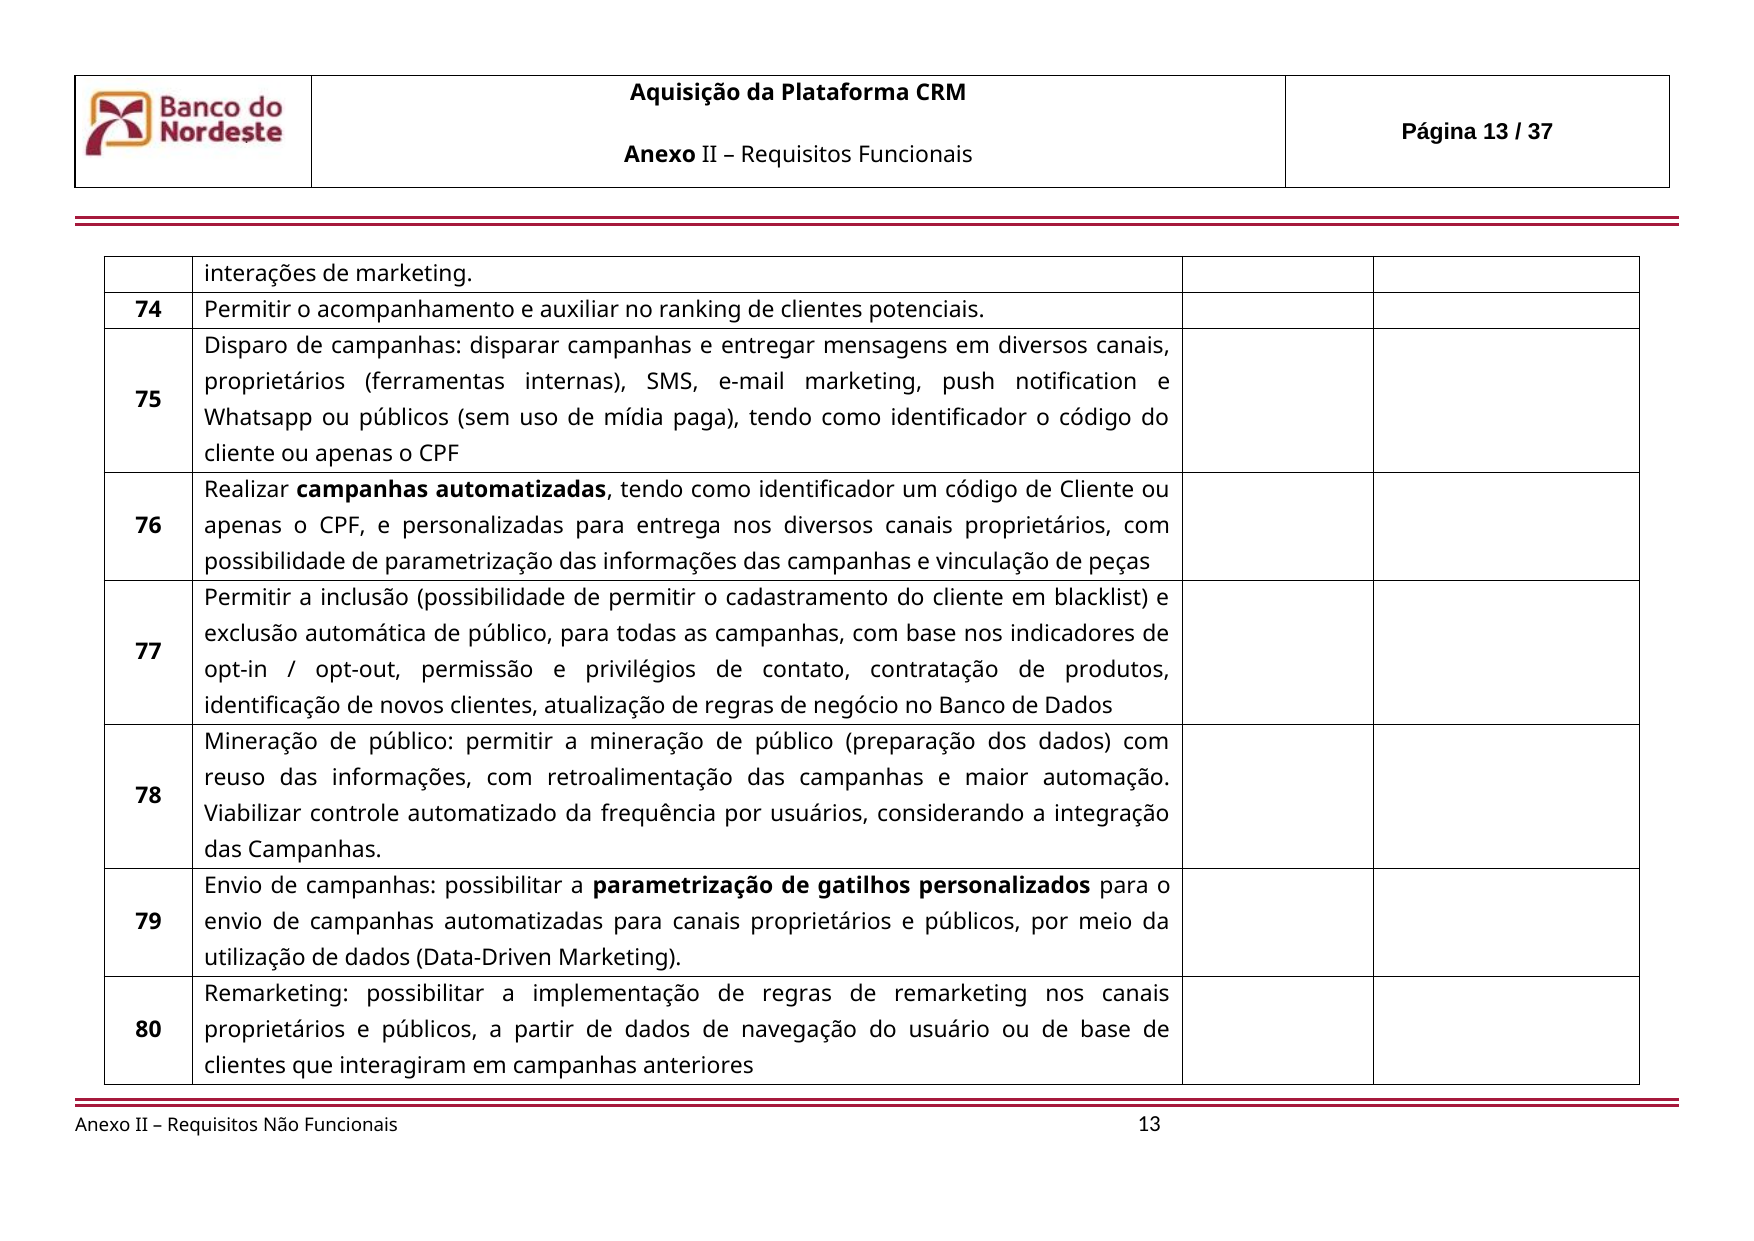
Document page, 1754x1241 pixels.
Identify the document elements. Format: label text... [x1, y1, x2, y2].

table_cell Realizar campanhas automatizadas, tendo como identificador um código de Cliente ou apenas o CPF, e personalizadas para entrega nos diversos canais proprietários, com possibilidade de parametrização das informações das campanhas e vinculação de peças [193, 473, 1182, 580]
table_cell 74 [105, 293, 192, 328]
table_cell Mineração de público: permitir a mineração de público (preparação dos dados) com reuso das informações, com retroalimentação das campanhas e maior automação. Viabilizar controle automatizado da frequência por usuários, considerando a integração das Campanhas. [193, 725, 1182, 868]
table_cell Envio de campanhas: possibilitar a parametrização de gatilhos personalizados para o envio de campanhas automatizadas para canais proprietários e públicos, por meio da utilização de dados (Data-Driven Marketing). [193, 869, 1182, 976]
table_cell 77 [105, 581, 192, 724]
table_cell interações de marketing. [193, 257, 1182, 292]
table_cell [1374, 977, 1639, 1084]
table_cell Disparo de campanhas: disparar campanhas e entregar mensagens em diversos canais, proprietários (ferramentas internas), SMS, e-mail marketing, push notification e Whatsapp ou públicos (sem uso de mídia paga), tendo como identificador o código do cliente ou apenas o CPF [193, 329, 1182, 472]
table_cell 80 [105, 977, 192, 1084]
table_cell 79 [105, 869, 192, 976]
table_cell [1374, 257, 1639, 292]
table_cell 78 [105, 725, 192, 868]
table_cell Permitir o acompanhamento e auxiliar no ranking de clientes potenciais. [193, 293, 1182, 328]
table_cell [1374, 725, 1639, 868]
table_cell [1374, 473, 1639, 580]
table_cell [1374, 581, 1639, 724]
table_cell [1183, 293, 1373, 328]
table_cell Remarketing: possibilitar a implementação de regras de remarketing nos canais proprietários e públicos, a partir de dados de navegação do usuário ou de base de clientes que interagiram em campanhas anteriores [193, 977, 1182, 1084]
table_cell [1183, 725, 1373, 868]
table_cell [1374, 329, 1639, 472]
table_cell Permitir a inclusão (possibilidade de permitir o cadastramento do cliente em blacklist) e exclusão automática de público, para todas as campanhas, com base nos indicadores de opt-in / opt-out, permissão e privilégios de contato, contratação de produtos, identificação de novos clientes, atualização de regras de negócio no Banco de Dados [193, 581, 1182, 724]
table_cell [1183, 473, 1373, 580]
table_cell [1183, 869, 1373, 976]
table_cell [1183, 257, 1373, 292]
table_cell [1183, 329, 1373, 472]
table_cell [1183, 581, 1373, 724]
table_cell [1374, 869, 1639, 976]
table_cell [1183, 977, 1373, 1084]
table_cell 76 [105, 473, 192, 580]
table_cell 75 [105, 329, 192, 472]
table_cell [105, 257, 192, 292]
table_cell [1374, 293, 1639, 328]
